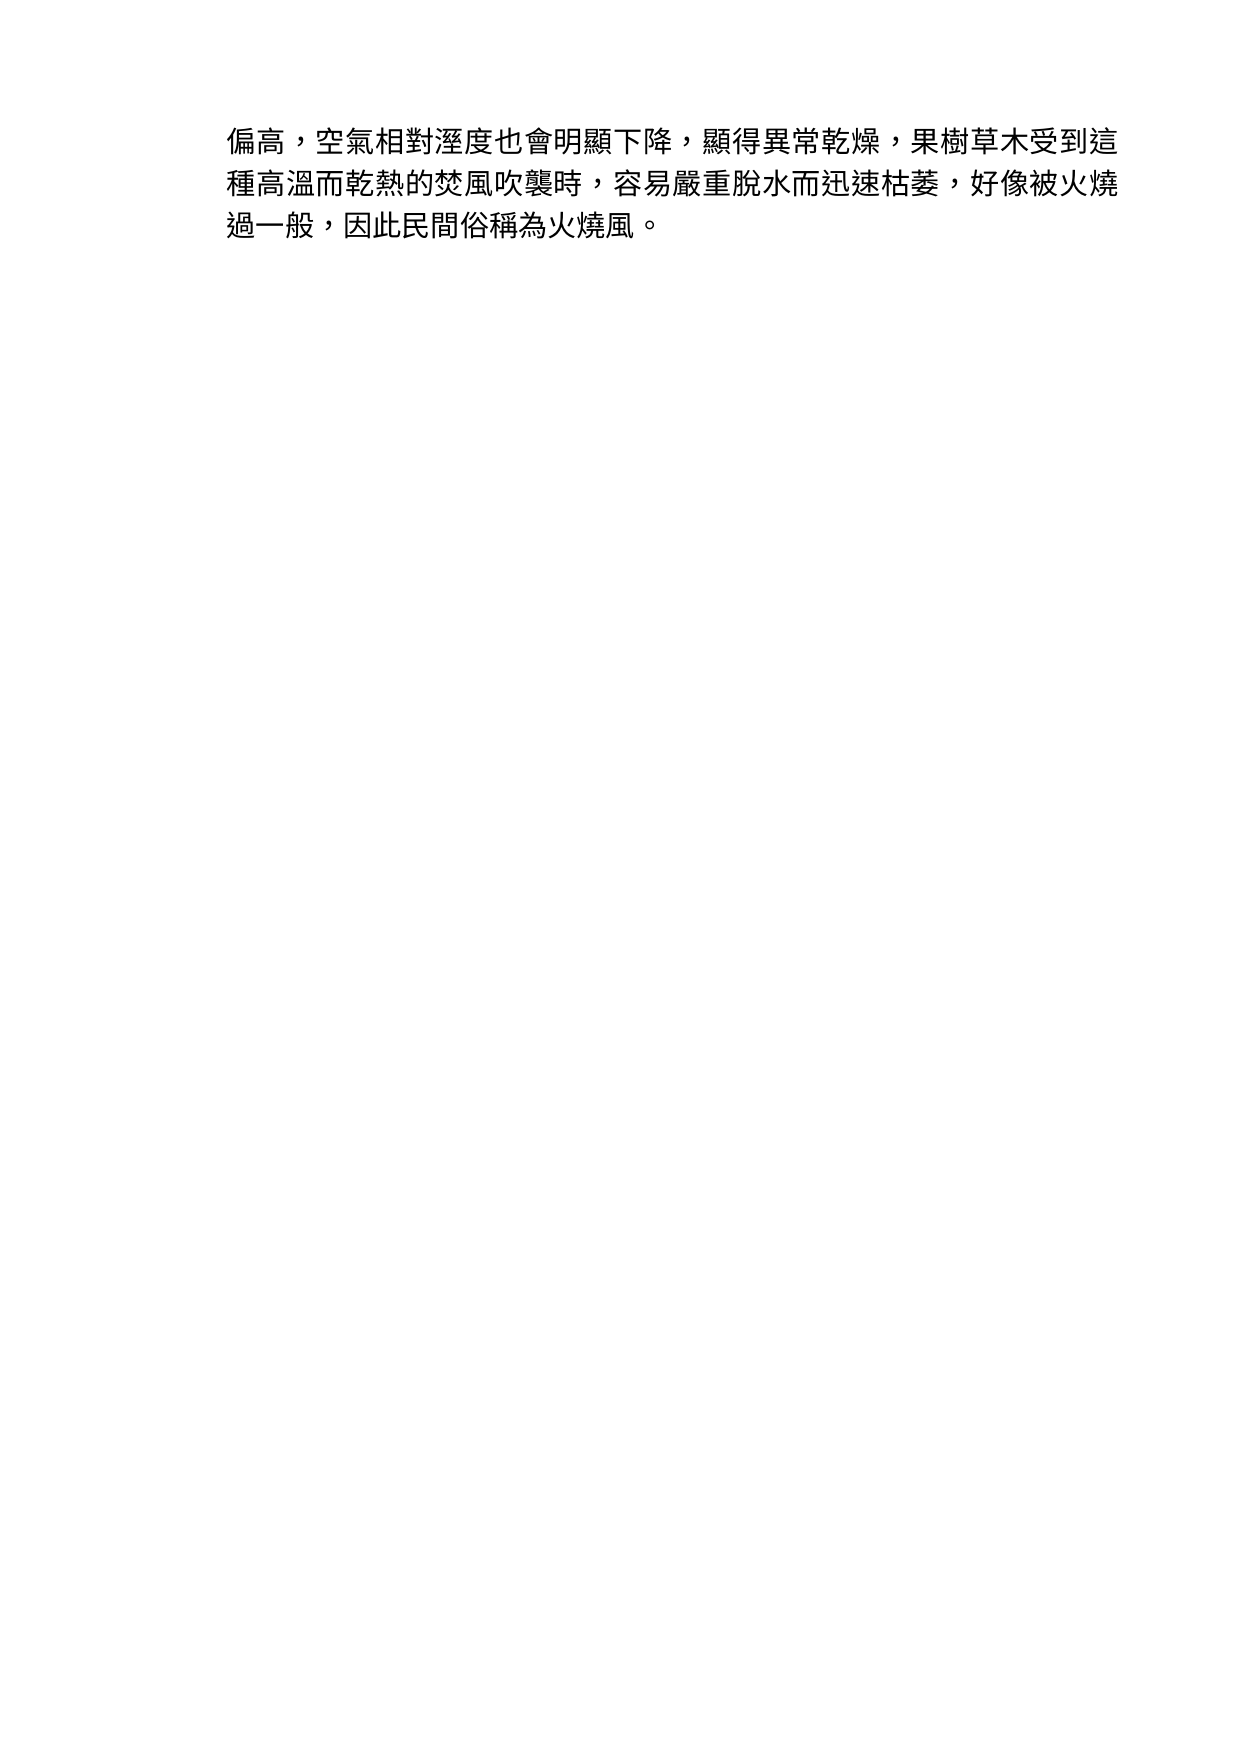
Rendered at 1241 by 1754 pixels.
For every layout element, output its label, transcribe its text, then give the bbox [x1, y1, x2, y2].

list 焚風： 焚風是一種乾而熱的風，當風吹向山脈時，若風速夠強，氣流在迎風面會沿地形斜坡往上爬升，因為越高的地方空氣越稀薄、氣壓較低，空氣的溫度會隨著高度升高而降溫；當空氣越過山頂沿斜坡往下降時，則過程相反，空氣的溫度會隨著高度下降而增溫。如果是乾燥的空氣，每爬升1公里，氣溫約下降攝氏10度；反之，每下降1公里，氣溫則約上升攝氏10度，所以空氣經過山脈之後，溫度大致不變。但是，如果吹向山脈的是潮溼的空氣，在上升過程中，水氣會凝結成雲並且降雨，釋放出熱量抵銷部分降溫效果，結果是每爬升1公里約只降溫攝氏6度。潮溼的空氣在上升過程一路上不斷損失水氣，到達山頂時已經相當乾燥。當空氣越過山頂下降時，溫度增加，但是不再有凝結或蒸發，因此每下降1公里增溫攝氏10度，到達平地時，溫度已經比過山前高出了許多，而且空氣也變得非常乾燥，於是就發生所謂的焚風。臺東地區是臺灣最常發生焚風的地方。當焚風發生時，不但氣溫異常偏高，空氣相對溼度也會明顯下降，顯得異常乾燥，果樹草木受到這種高溫而乾熱的焚風吹襲時，容易嚴重脫水而迅速枯萎，好像被火燒過一般，因此民間俗稱為火燒風。 [176, 118, 1122, 245]
